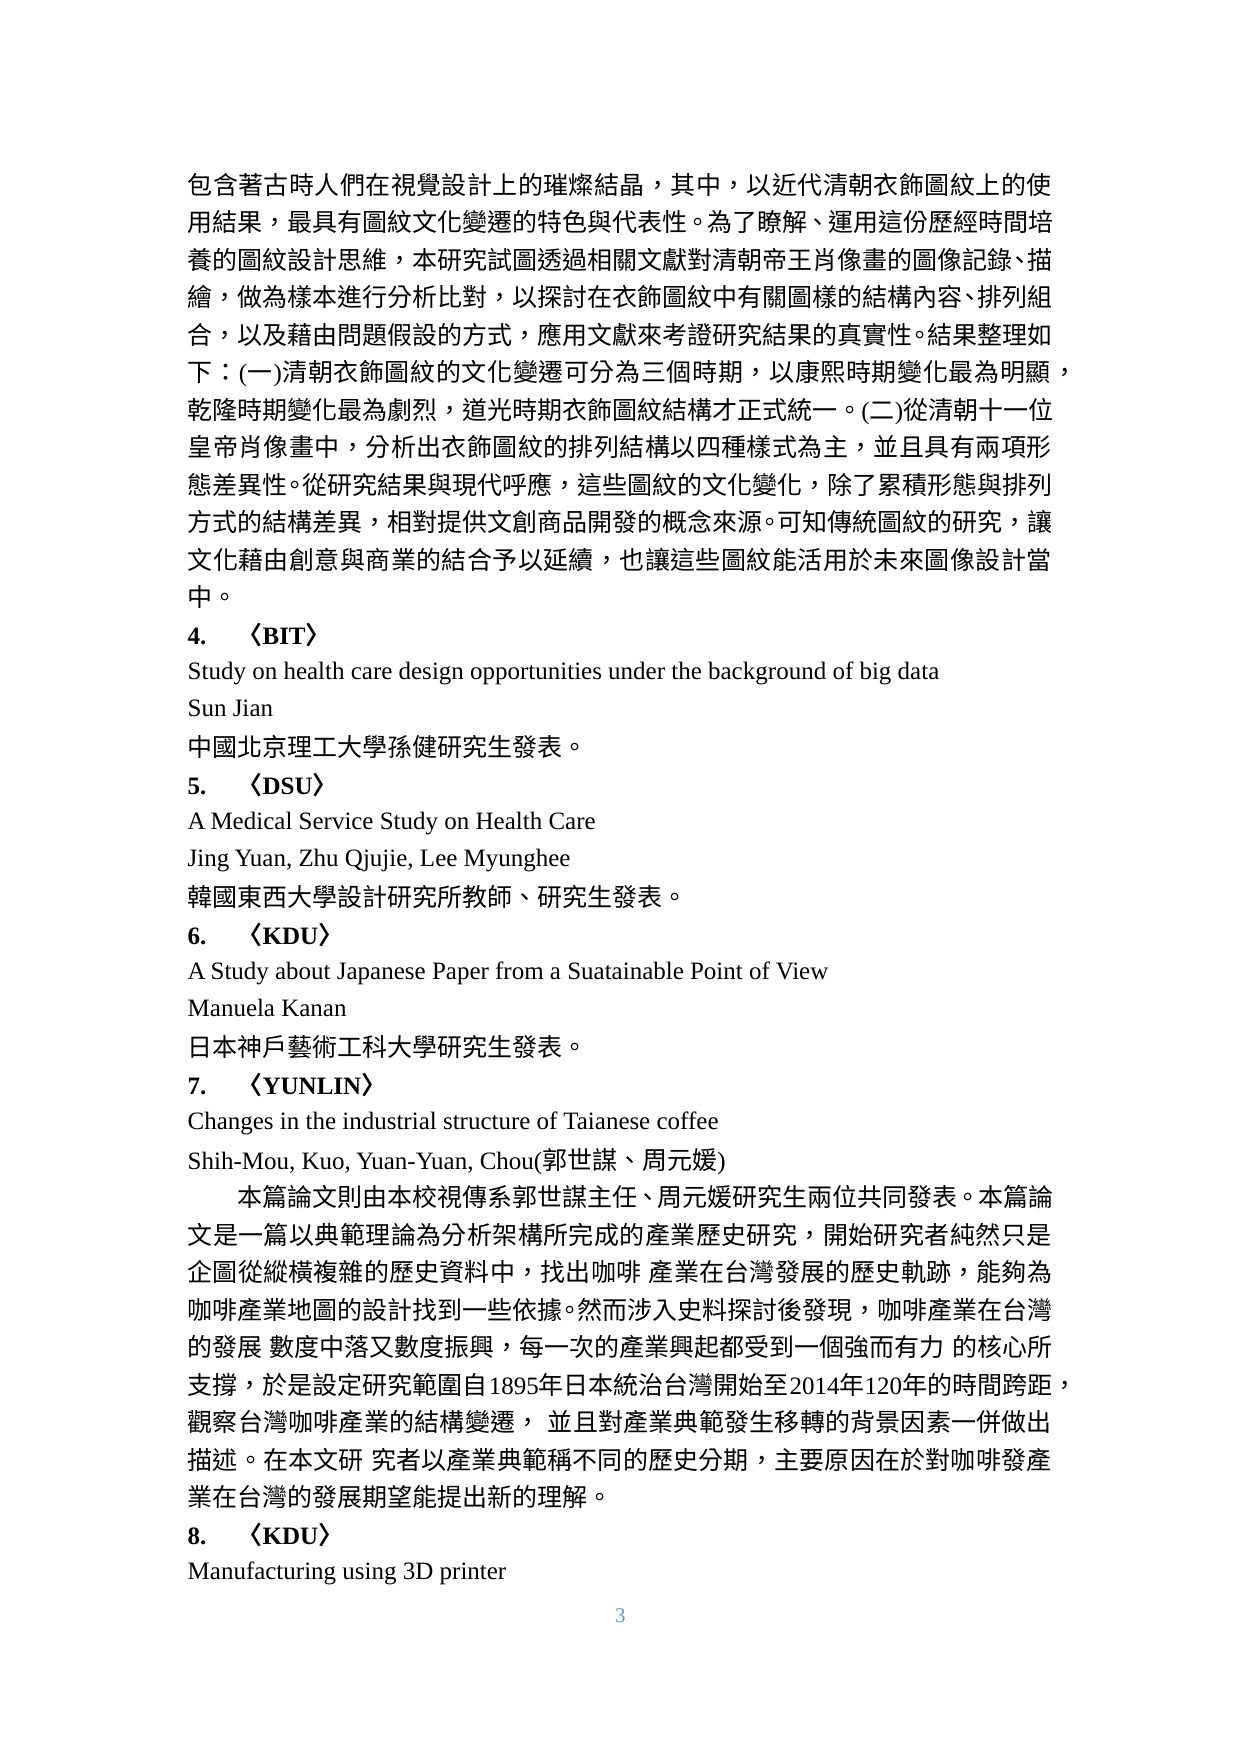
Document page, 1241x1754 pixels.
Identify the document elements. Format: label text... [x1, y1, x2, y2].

list 〈DSU〉 [187, 764, 1053, 802]
text A Study about Japanese Paper from a Suatainable Point of View [187, 952, 1053, 989]
list 〈BIT〉 [187, 614, 1053, 652]
text 中國北京理工大學孫健研究生發表。 [187, 727, 1053, 764]
text Changes in the industrial structure of Taianese coffee [187, 1102, 1053, 1139]
text A Medical Service Study on Health Care [187, 802, 1053, 839]
text Jing Yuan, Zhu Qjujie, Lee Myunghee [187, 839, 1053, 877]
text Study on health care design opportunities under the background of big data [187, 652, 1053, 689]
text Manufacturing using 3D printer [187, 1552, 1053, 1589]
text 本篇論文則由本校視傳系陳昱甫研究生、曾啟雄老師與蔣世寶老師三位共同發表，由蔣世寶進行現場簡報。論文主題為「從中國清朝帝王肖像的衣飾呈現探討圖紋結構之文化變遷」，主要因為中華民族的歷史傳承經過千年之久，在時間沉澱堆積的過程，文化早已融入人們食衣住行生活中且不斷地演變。而衣飾更是包含著古時人們在視覺設計上的璀燦結晶，其中，以近代清朝衣飾圖紋上的使用結果，最具有圖紋文化變遷的特色與代表性。為了瞭解、運用這份歷經時間培養的圖紋設計思維，本研究試圖透過相關文獻對清朝帝王肖像畫的圖像記錄、描繪，做為樣本進行分析比對，以探討在衣飾圖紋中有關圖樣的結構內容、排列組合，以及藉由問題假設的方式，應用文獻來考證研究結果的真實性。結果整理如下：(一)清朝衣飾圖紋的文化變遷可分為三個時期，以康熙時期變化最為明顯，乾隆時期變化最為劇烈，道光時期衣飾圖紋結構才正式統一。(二)從清朝十一位皇帝肖像畫中，分析出衣飾圖紋的排列結構以四種樣式為主，並且具有兩項形態差異性。從研究結果與現代呼應，這些圖紋的文化變化，除了累積形態與排列方式的結構差異，相對提供文創商品開發的概念來源。可知傳統圖紋的研究，讓文化藉由創意與商業的結合予以延續，也讓這些圖紋能活用於未來圖像設計當中。 [187, 164, 1053, 614]
text 本篇論文則由本校視傳系郭世謀主任、周元媛研究生兩位共同發表。本篇論文是一篇以典範理論為分析架構所完成的產業歷史研究，開始研究者純然只是企圖從縱橫複雜的歷史資料中，找出咖啡 產業在台灣發展的歷史軌跡，能夠為咖啡產業地圖的設計找到一些依據。然而涉入史料探討後發現，咖啡產業在台灣的發展 數度中落又數度振興，每一次的產業興起都受到一個強而有力 的核心所支撐，於是設定研究範圍自1895年日本統治台灣開始至2014年120年的時間跨距，觀察台灣咖啡產業的結構變遷， 並且對產業典範發生移轉的背景因素一併做出描述。在本文研 究者以產業典範稱不同的歷史分期，主要原因在於對咖啡發產業在台灣的發展期望能提出新的理解。 [187, 1177, 1053, 1514]
list 〈KDU〉 [187, 1514, 1053, 1552]
list 〈KDU〉 [187, 914, 1053, 952]
text Sun Jian [187, 689, 1053, 727]
text 韓國東西大學設計研究所教師、研究生發表。 [187, 877, 1053, 914]
text Shih-Mou, Kuo, Yuan-Yuan, Chou(郭世謀、周元媛) [187, 1139, 1053, 1177]
text Manuela Kanan [187, 989, 1053, 1027]
text 日本神戶藝術工科大學研究生發表。 [187, 1027, 1053, 1064]
list 〈YUNLIN〉 [187, 1064, 1053, 1102]
